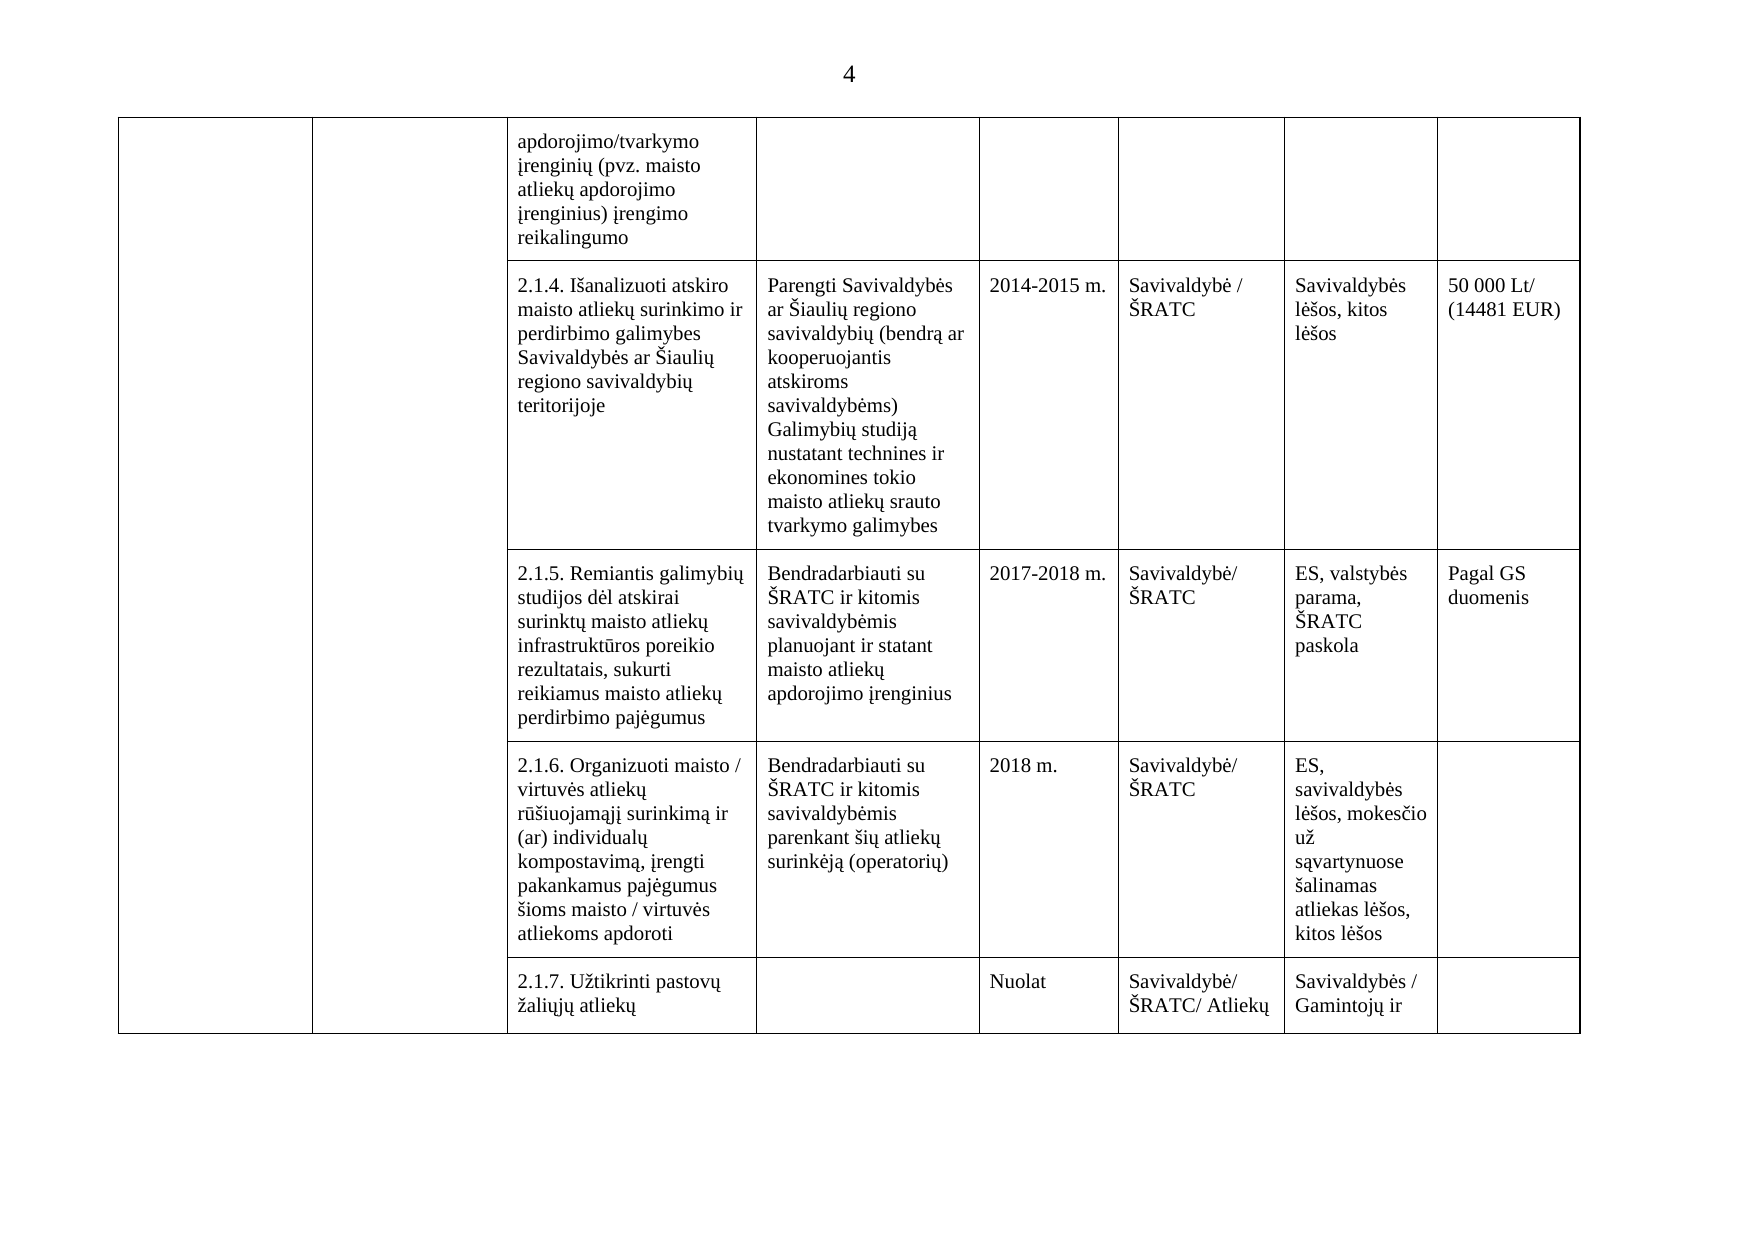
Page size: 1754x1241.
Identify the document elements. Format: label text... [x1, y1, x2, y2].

table_cell Savivaldybė/ ŠRATC [1119, 742, 1284, 957]
table_cell Pagal GS duomenis [1438, 550, 1579, 741]
table_cell [1438, 118, 1579, 260]
table_cell Nuolat [980, 958, 1118, 1032]
table_cell 2.1.5. Remiantis galimybių studijos dėl atskirai surinktų maisto atliekų infrastruktūros poreikio rezultatais, sukurti reikiamus maisto atliekų perdirbimo pajėgumus [508, 550, 756, 741]
table_cell 2.1.6. Organizuoti maisto / virtuvės atliekų rūšiuojamąjį surinkimą ir (ar) individualų kompostavimą, įrengti pakankamus pajėgumus šioms maisto / virtuvės atliekoms apdoroti [508, 742, 756, 957]
table_cell 2017-2018 m. [980, 550, 1118, 741]
table_cell Parengti Savivaldybės ar Šiaulių regiono savivaldybių (bendrą ar kooperuojantis atskiroms savivaldybėms) Galimybių studiją nustatant technines ir ekonomines tokio maisto atliekų srauto tvarkymo galimybes [757, 261, 979, 549]
table_cell [757, 118, 979, 260]
table_cell 2.1.7. Užtikrinti pastovų žaliųjų atliekų [508, 958, 756, 1032]
table_cell Savivaldybė / ŠRATC [1119, 261, 1284, 549]
table_cell Savivaldybės /Gamintojų ir [1285, 958, 1437, 1032]
table_cell 2014-2015 m. [980, 261, 1118, 549]
table_cell Savivaldybės lėšos, kitos lėšos [1285, 261, 1437, 549]
table_cell apdorojimo/tvarkymo įrenginių (pvz. maisto atliekų apdorojimo įrenginius) įrengimo reikalingumo [508, 118, 756, 260]
table_cell Savivaldybė/ ŠRATC [1119, 550, 1284, 741]
table_cell [757, 958, 979, 1032]
table_cell [1285, 118, 1437, 260]
table_cell 50 000 Lt/ (14481 EUR) [1438, 261, 1579, 549]
table_cell [119, 118, 312, 1032]
table_cell [313, 118, 507, 1032]
table_cell 2.1.4. Išanalizuoti atskiro maisto atliekų surinkimo ir perdirbimo galimybes Savivaldybės ar Šiaulių regiono savivaldybių teritorijoje [508, 261, 756, 549]
table_cell ES, savivaldybės lėšos, mokesčio už sąvartynuose šalinamas atliekas lėšos, kitos lėšos [1285, 742, 1437, 957]
table_cell Savivaldybė/ ŠRATC/ Atliekų [1119, 958, 1284, 1032]
table_cell [1438, 742, 1579, 957]
table_cell [1438, 958, 1579, 1032]
table_cell 2018 m. [980, 742, 1118, 957]
table_cell [1119, 118, 1284, 260]
table_cell ES, valstybės parama, ŠRATC paskola [1285, 550, 1437, 741]
table_cell Bendradarbiauti su ŠRATC ir kitomis savivaldybėmis planuojant ir statant maisto atliekų apdorojimo įrenginius [757, 550, 979, 741]
table_cell [980, 118, 1118, 260]
table_cell Bendradarbiauti su ŠRATC ir kitomis savivaldybėmis parenkant šių atliekų surinkėją (operatorių) [757, 742, 979, 957]
